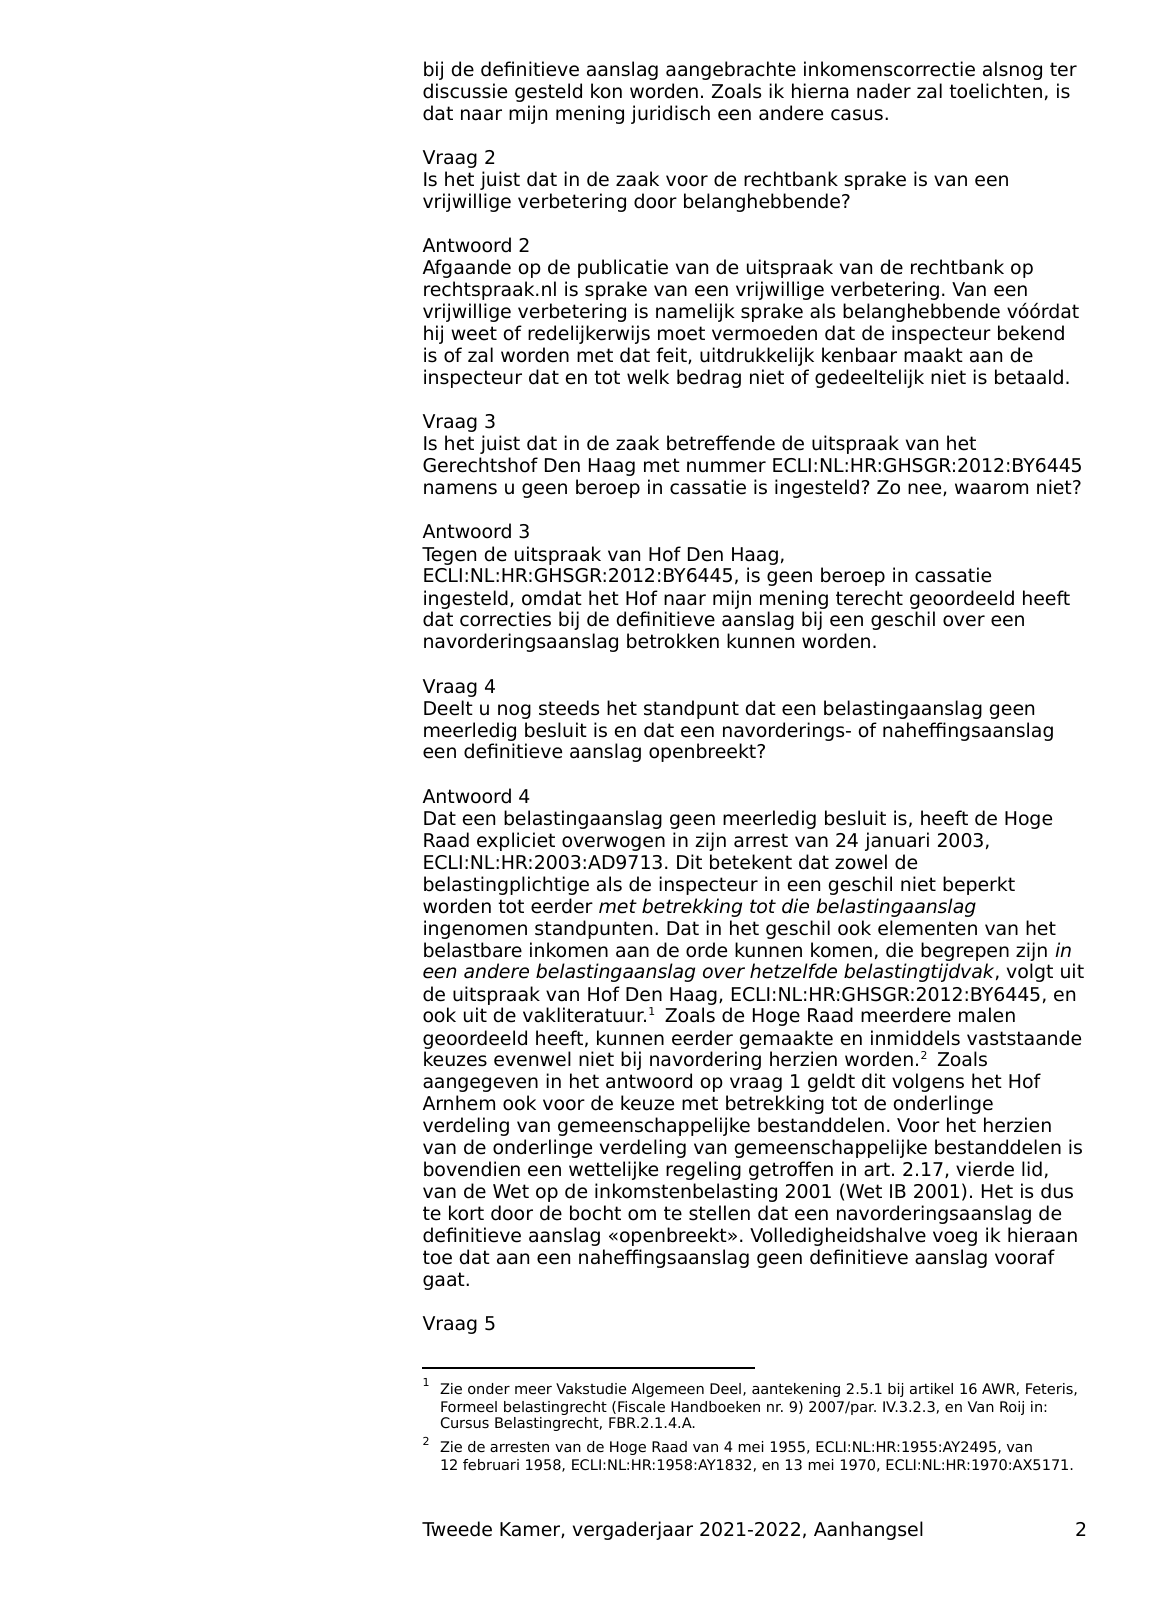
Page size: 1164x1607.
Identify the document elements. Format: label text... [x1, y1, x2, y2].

text Antwoord 3 [422, 521, 1087, 543]
text Zie onder meer Vakstudie Algemeen Deel, aantekening 2.5.1 bij artikel 16 AWR, Feteris, Formeel belastingrecht (Fiscale Handboeken nr. 9) 2007/par. IV.3.2.3, en Van Roij in: Cursus Belastingrecht, FBR.2.1.4.A. [422, 1377, 1087, 1432]
text Antwoord 4 [422, 786, 1087, 808]
text bij de definitieve aanslag aangebrachte inkomenscorrectie alsnog ter discussie gesteld kon worden. Zoals ik hierna nader zal toelichten, is dat naar mijn mening juridisch een andere casus. [422, 59, 1087, 125]
text Vraag 2 [422, 147, 1087, 169]
text Deelt u nog steeds het standpunt dat een belastingaanslag geen meerledig besluit is en dat een navorderings- of naheffingsaanslag een definitieve aanslag openbreekt? [422, 697, 1087, 763]
text Vraag 4 [422, 676, 1087, 697]
text Is het juist dat in de zaak betreffende de uitspraak van het Gerechtshof Den Haag met nummer ECLI:NL:HR:GHSGR:2012:BY6445 namens u geen beroep in cassatie is ingesteld? Zo nee, waarom niet? [422, 433, 1087, 499]
text Vraag 5 [422, 1313, 1087, 1335]
text Afgaande op de publicatie van de uitspraak van de rechtbank op rechtspraak.nl is sprake van een vrijwillige verbetering. Van een vrijwillige verbetering is namelijk sprake als belanghebbende vóórdat hij weet of redelijkerwijs moet vermoeden dat de inspecteur bekend is of zal worden met dat feit, uitdrukkelijk kenbaar maakt aan de inspecteur dat en tot welk bedrag niet of gedeeltelijk niet is betaald. [422, 257, 1087, 389]
text Antwoord 2 [422, 235, 1087, 257]
text Vraag 3 [422, 411, 1087, 433]
text Tegen de uitspraak van Hof Den Haag, ECLI:NL:HR:GHSGR:2012:BY6445, is geen beroep in cassatie ingesteld, omdat het Hof naar mijn mening terecht geoordeeld heeft dat correcties bij de definitieve aanslag bij een geschil over een navorderingsaanslag betrokken kunnen worden. [422, 543, 1087, 653]
text Dat een belastingaanslag geen meerledig besluit is, heeft de Hoge Raad expliciet overwogen in zijn arrest van 24 januari 2003, ECLI:NL:HR:2003:AD9713. Dit betekent dat zowel de belastingplichtige als de inspecteur in een geschil niet beperkt worden tot eerder met betrekking tot die belastingaanslag ingenomen standpunten. Dat in het geschil ook elementen van het belastbare inkomen aan de orde kunnen komen, die begrepen zijn in een andere belastingaanslag over hetzelfde belastingtijdvak, volgt uit de uitspraak van Hof Den Haag, ECLI:NL:HR:GHSGR:2012:BY6445, en ook uit de vakliteratuur. Zoals de Hoge Raad meerdere malen geoordeeld heeft, kunnen eerder gemaakte en inmiddels vaststaande keuzes evenwel niet bij navordering herzien worden. Zoals aangegeven in het antwoord op vraag 1 geldt dit volgens het Hof Arnhem ook voor de keuze met betrekking tot de onderlinge verdeling van gemeenschappelijke bestanddelen. Voor het herzien van de onderlinge verdeling van gemeenschappelijke bestanddelen is bovendien een wettelijke regeling getroffen in art. 2.17, vierde lid, van de Wet op de inkomstenbelasting 2001 (Wet IB 2001). Het is dus te kort door de bocht om te stellen dat een navorderingsaanslag de definitieve aanslag «openbreekt». Volledigheidshalve voeg ik hieraan toe dat aan een naheffingsaanslag geen definitieve aanslag vooraf gaat. [422, 808, 1087, 1291]
text Is het juist dat in de zaak voor de rechtbank sprake is van een vrijwillige verbetering door belanghebbende? [422, 169, 1087, 213]
text Zie de arresten van de Hoge Raad van 4 mei 1955, ECLI:NL:HR:1955:AY2495, van 12 februari 1958, ECLI:NL:HR:1958:AY1832, en 13 mei 1970, ECLI:NL:HR:1970:AX5171. [422, 1435, 1087, 1474]
